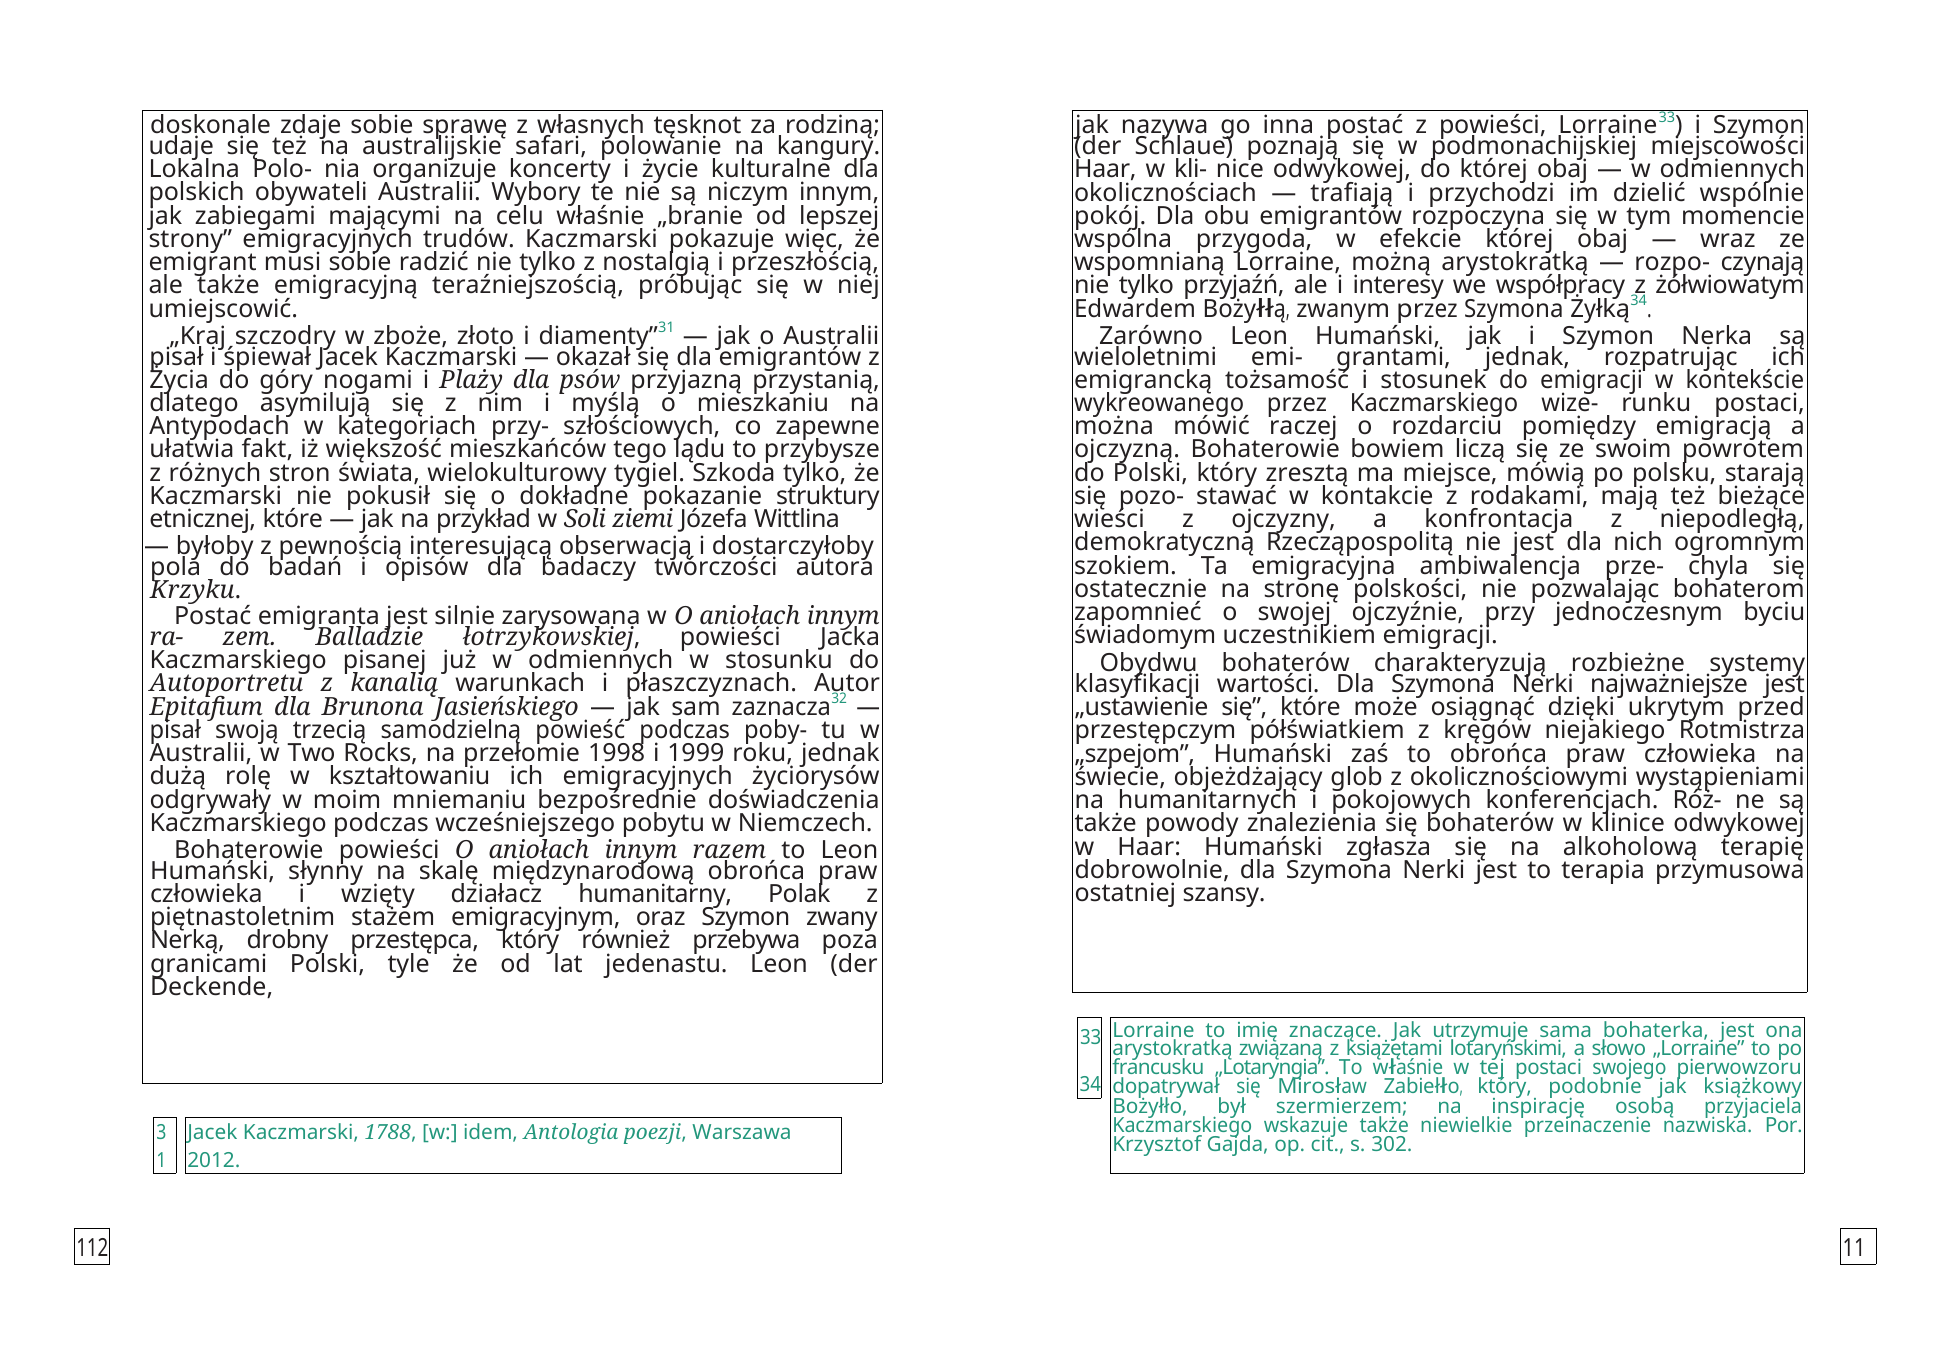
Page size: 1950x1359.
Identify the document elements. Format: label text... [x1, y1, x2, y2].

text 34 [1079, 1065, 1101, 1098]
text Jacek Kaczmarski, 1788, [w:] idem, Antologia poezji, Warszawa 2012. [187, 1118, 841, 1173]
text Postać emigranta jest silnie zarysowana w O aniołach innym ra- zem. Balladzie łotrzykowskiej, powieści Jacka Kaczmarskiego pisanej już w odmiennych w stosunku do Autoportretu z kanalią warunkach i płaszczyznach. Autor Epitafium dla Brunona Jasieńskiego — jak sam zaznacza32 — pisał swoją trzecią samodzielną powieść podczas poby- tu w Australii, w Two Rocks, na przełomie 1998 i 1999 roku, jednak dużą rolę w kształtowaniu ich emigracyjnych życiorysów odgrywały w moim mniemaniu bezpośrednie doświadczenia Kaczmarskiego podczas wcześniejszego pobytu w Niemczech. [149, 606, 880, 838]
text „Kraj szczodry w zboże, złoto i diamenty”31 — jak o Australii pisał i śpiewał Jacek Kaczmarski — okazał się dla emigrantów z Życia do góry nogami i Plaży dla psów przyjazną przystanią, dlatego asymilują się z nim i myślą o mieszkaniu na Antypodach w kategoriach przy- szłościowych, co zapewne ułatwia fakt, iż większość mieszkańców tego lądu to przybysze z różnych stron świata, wielokulturowy tygiel. Szkoda tylko, że Kaczmarski nie pokusił się o dokładne pokazanie struktury etnicznej, które — jak na przykład w Soli ziemi Józefa Wittlina [149, 326, 880, 535]
text doskonale zdaje sobie sprawę z własnych tęsknot za rodziną; udaje się też na australijskie safari, polowanie na kangury. Lokalna Polo- nia organizuje koncerty i życie kulturalne dla polskich obywateli Australii. Wybory te nie są niczym innym, jak zabiegami mającymi na celu właśnie „branie od lepszej strony” emigracyjnych trudów. Kaczmarski pokazuje więc, że emigrant musi sobie radzić nie tylko z nostalgią i przeszłością, ale także emigracyjną teraźniejszością, próbując się w niej umiejscowić. [148, 115, 880, 324]
text 33 [1080, 1018, 1101, 1051]
text 113 [1842, 1229, 1876, 1264]
text Zarówno Leon Humański, jak i Szymon Nerka są wieloletnimi emi- grantami, jednak, rozpatrując ich emigrancką tożsamość i stosunek do emigracji w kontekście wykreowanego przez Kaczmarskiego wize- runku postaci, można mówić raczej o rozdarciu pomiędzy emigracją a ojczyzną. Bohaterowie bowiem liczą się ze swoim powrotem do Polski, który zresztą ma miejsce, mówią po polsku, starają się pozo- stawać w kontakcie z rodakami, mają też bieżące wieści z ojczyzny, a konfrontacja z niepodległą, demokratyczną Rzecząpospolitą nie jest dla nich ogromnym szokiem. Ta emigracyjna ambiwalencja prze- chyla się ostatecznie na stronę polskości, nie pozwalając bohaterom zapomnieć o swojej ojczyźnie, przy jednoczesnym byciu świadomym uczestnikiem emigracji. [1074, 326, 1805, 651]
text jak nazywa go inna postać z powieści, Lorraine33) i Szymon (der Schlaue) poznają się w podmonachijskiej miejscowości Haar, w kli- nice odwykowej, do której obaj — w odmiennych okolicznościach — trafiają i przychodzi im dzielić wspólnie pokój. Dla obu emigrantów rozpoczyna się w tym momencie wspólna przygoda, w efekcie której obaj — wraz ze wspomnianą Lorraine, możną arystokratką — rozpo- czynają nie tylko przyjaźń, ale i interesy we współpracy z żółwiowatym Edwardem Bożyłłą, zwanym przez Szymona Żyłką34. [1074, 115, 1805, 324]
text — byłoby z pewnością interesującą obserwacją i dostarczyłoby pola do badań i opisów dla badaczy twórczości autora Krzyku. [144, 536, 874, 606]
text 112 [76, 1229, 109, 1264]
text 31 [156, 1118, 176, 1173]
text Bohaterowie powieści O aniołach innym razem to Leon Humański, słynny na skalę międzynarodową obrońca praw człowieka i wzięty działacz humanitarny, Polak z piętnastoletnim stażem emigracyjnym, oraz Szymon zwany Nerką, drobny przestępca, który również przebywa poza granicami Polski, tyle że od lat jedenastu. Leon (der Deckende, [150, 840, 878, 1003]
text Obydwu bohaterów charakteryzują rozbieżne systemy klasyfikacji wartości. Dla Szymona Nerki najważniejsze jest „ustawienie się”, które może osiągnąć dzięki ukrytym przed przestępczym półświatkiem z kręgów niejakiego Rotmistrza „szpejom”, Humański zaś to obrońca praw człowieka na świecie, objeżdżający glob z okolicznościowymi wystąpieniami na humanitarnych i pokojowych konferencjach. Róż- ne są także powody znalezienia się bohaterów w klinice odwykowej w Haar: Humański zgłasza się na alkoholową terapię dobrowolnie, dla Szymona Nerki jest to terapia przymusowa ostatniej szansy. [1074, 653, 1805, 909]
text Lorraine to imię znaczące. Jak utrzymuje sama bohaterka, jest ona arystokratką związaną z książętami lotaryńskimi, a słowo „Lorraine” to po francusku „Lotaryngia”. To właśnie w tej postaci swojego pierwowzoru dopatrywał się Mirosław Zabiełło, który, podobnie jak książkowy Bożyłło, był szermierzem; na inspirację osobą przyjaciela Kaczmarskiego wskazuje także niewielkie przeinaczenie nazwiska. Por. Krzysztof Gajda, op. cit., s. 302. [1112, 1022, 1802, 1158]
